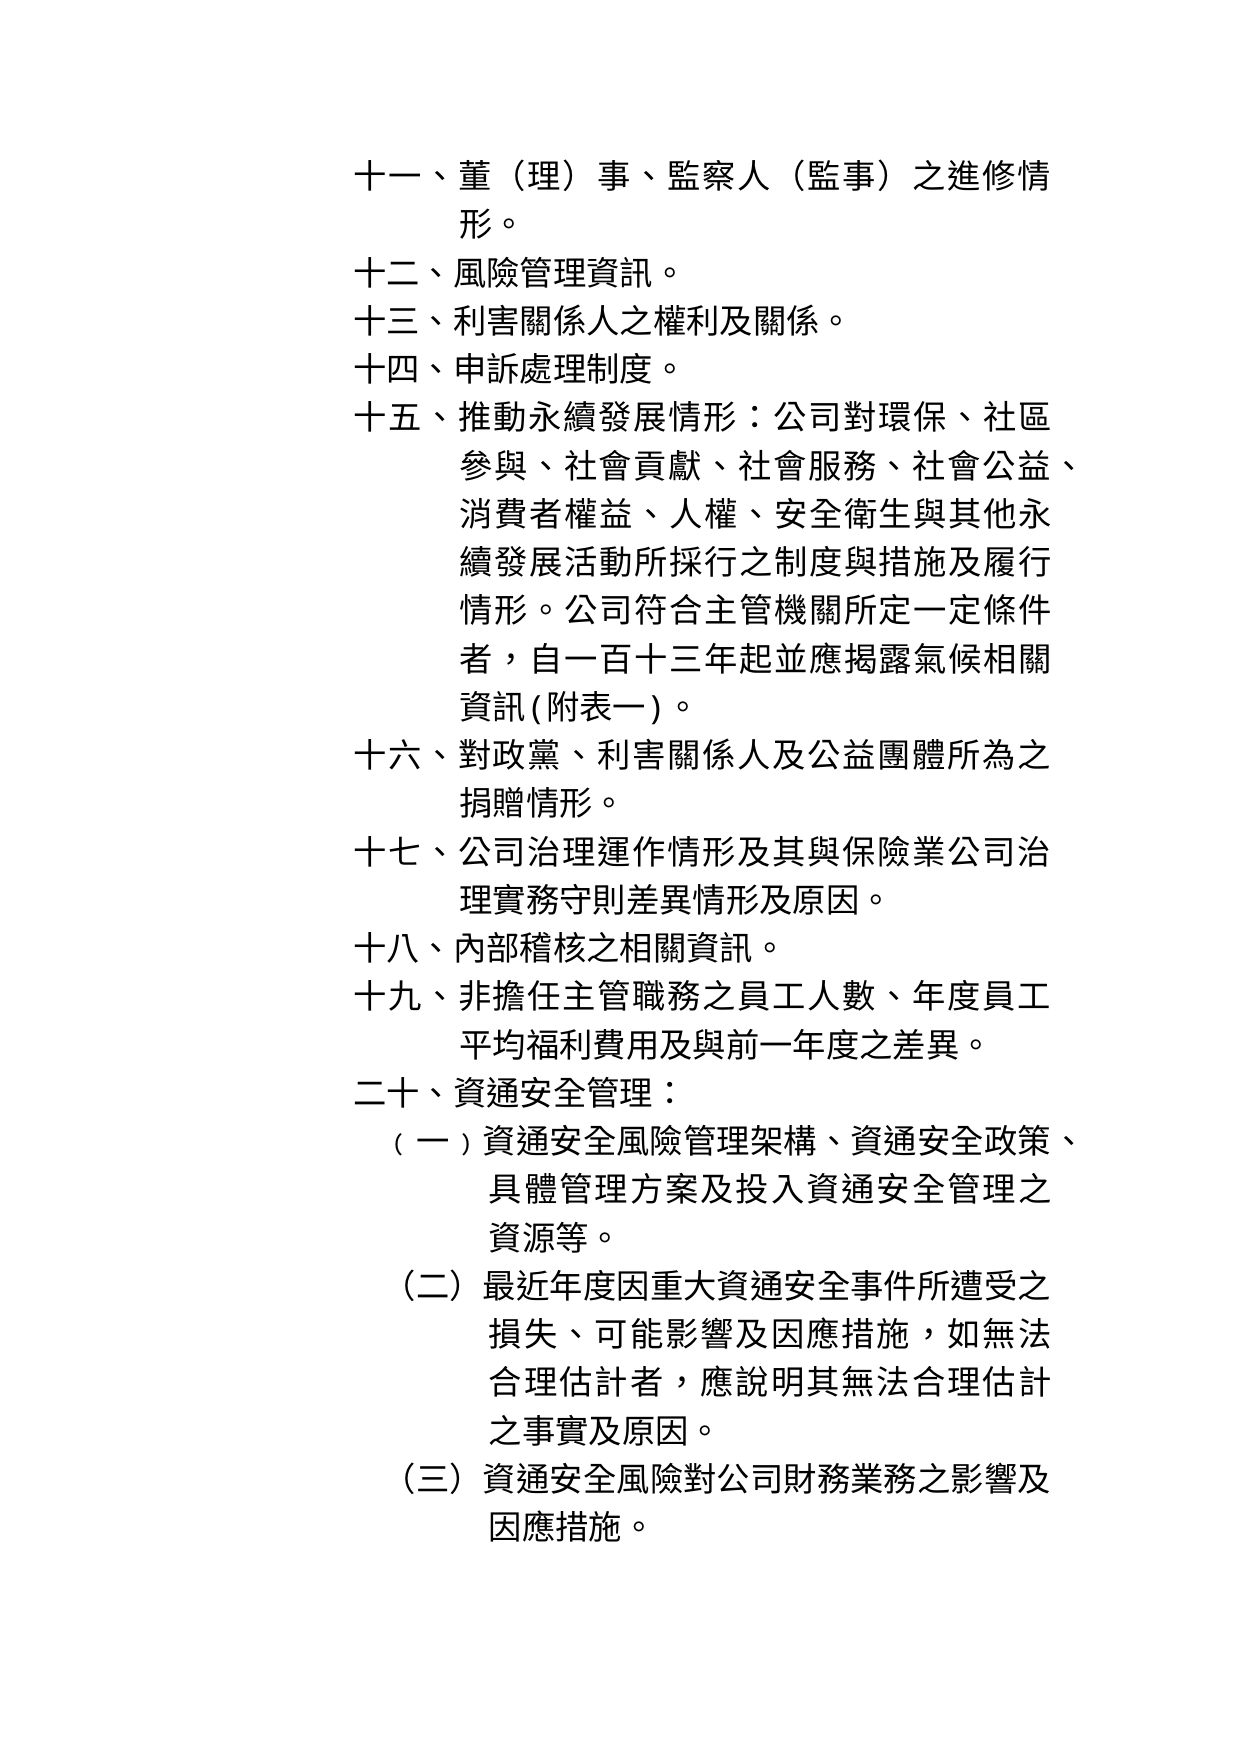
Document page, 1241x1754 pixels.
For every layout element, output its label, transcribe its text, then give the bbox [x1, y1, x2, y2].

text 十七、公司治理運作情形及其與保險業公司治理實務守則差異情形及原因。 [353, 825, 1053, 922]
text 二十、資通安全管理： [353, 1067, 1053, 1115]
text ﹙一﹚資通安全風險管理架構、資通安全政策、具體管理方案及投入資通安全管理之資源等。 [382, 1115, 1053, 1260]
text 十二、風險管理資訊。 [353, 246, 1053, 295]
text 十三、利害關係人之權利及關係。 [353, 295, 1053, 343]
text 十九、非擔任主管職務之員工人數、年度員工平均福利費用及與前一年度之差異。 [353, 970, 1053, 1067]
text 十八、內部稽核之相關資訊。 [353, 922, 1053, 970]
text （三）資通安全風險對公司財務業務之影響及因應措施。 [382, 1453, 1053, 1549]
text （二）最近年度因重大資通安全事件所遭受之損失、可能影響及因應措施，如無法合理估計者，應說明其無法合理估計之事實及原因。 [382, 1260, 1053, 1453]
text 十六、對政黨、利害關係人及公益團體所為之捐贈情形。 [353, 729, 1053, 825]
text 十一、董（理）事、監察人（監事）之進修情形。 [353, 150, 1053, 246]
text 十四、申訴處理制度。 [353, 343, 1053, 391]
text 十五、推動永續發展情形：公司對環保、社區參與、社會貢獻、社會服務、社會公益、消費者權益、人權、安全衛生與其他永續發展活動所採行之制度與措施及履行情形。公司符合主管機關所定一定條件者，自一百十三年起並應揭露氣候相關資訊(附表一)。 [353, 391, 1053, 729]
